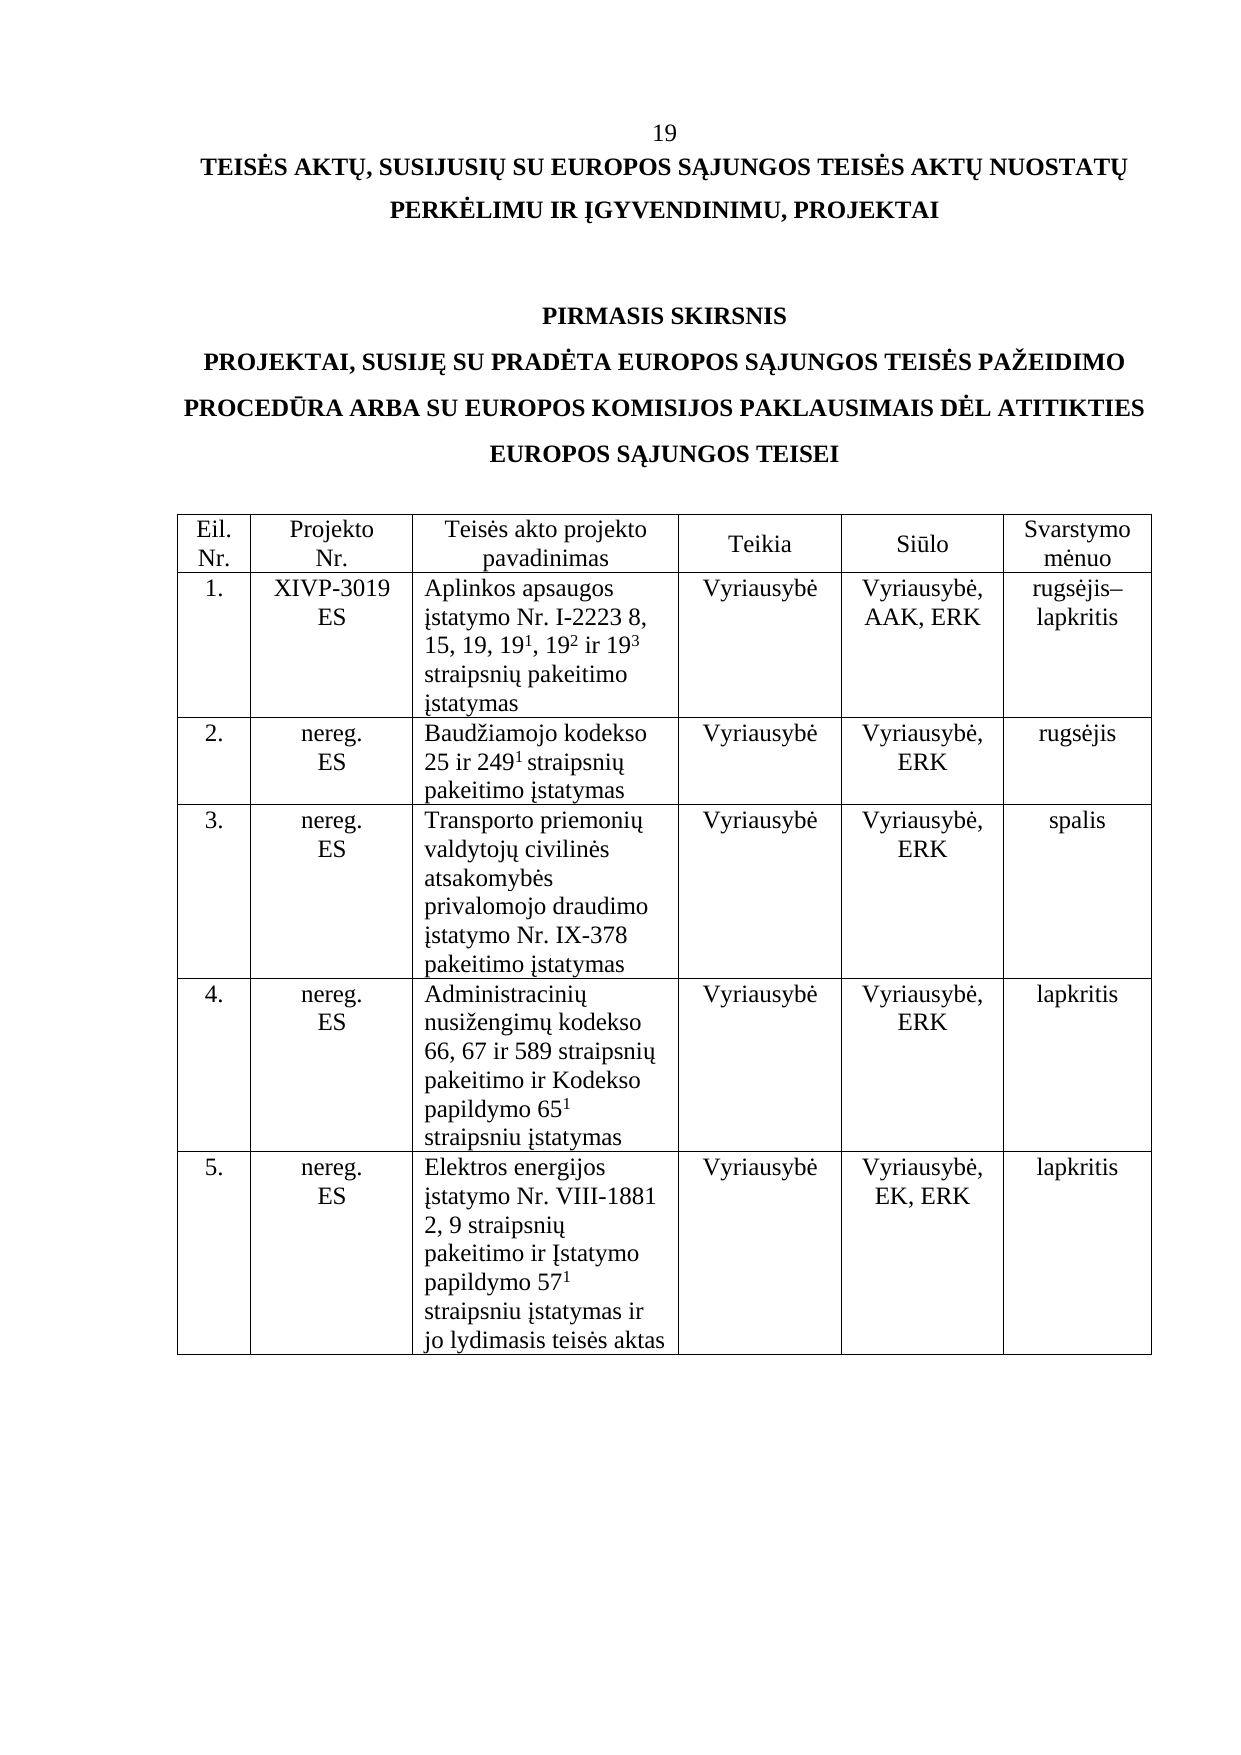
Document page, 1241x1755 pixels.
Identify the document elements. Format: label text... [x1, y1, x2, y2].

text PIRMASIS SKIRSNIS [177, 284, 1152, 330]
table_cell Elektros energijos įstatymo Nr. VIII-1881 2, 9 straipsnių pakeitimo ir Įstatymo papildymo 571 straipsniu įstatymas ir jo lydimasis teisės aktas [413, 1152, 678, 1353]
table_header Siūlo [842, 515, 1003, 572]
table_cell rugsėjis–lapkritis [1004, 573, 1151, 717]
table_cell Vyriausybė, ERK [842, 979, 1003, 1151]
table_cell Vyriausybė [679, 805, 841, 978]
table_cell nereg. ES [251, 718, 412, 804]
table_cell Baudžiamojo kodekso 25 ir 2491 straipsnių pakeitimo įstatymas [413, 718, 678, 804]
table_cell nereg. ES [251, 1152, 412, 1353]
text TEISĖS AKTŲ, SUSIJUSIŲ SU EUROPOS SĄJUNGOS TEISĖS AKTŲ NUOSTATŲ PERKĖLIMU IR ĮGYVENDINIMU, PROJEKTAI [177, 152, 1152, 224]
table_cell Vyriausybė [679, 979, 841, 1151]
table_cell 3. [178, 805, 250, 978]
table_cell 5. [178, 1152, 250, 1353]
table_cell Vyriausybė [679, 573, 841, 717]
table_cell XIVP-3019 ES [251, 573, 412, 717]
table_header Eil. Nr. [178, 515, 250, 572]
table_cell spalis [1004, 805, 1151, 978]
table_cell Vyriausybė, AAK, ERK [842, 573, 1003, 717]
table_cell Administracinių nusižengimų kodekso 66, 67 ir 589 straipsnių pakeitimo ir Kodekso papildymo 651 straipsniu įstatymas [413, 979, 678, 1151]
table_cell 1. [178, 573, 250, 717]
table_cell nereg. ES [251, 979, 412, 1151]
table_cell 4. [178, 979, 250, 1151]
table_cell lapkritis [1004, 1152, 1151, 1353]
table_cell Vyriausybė [679, 718, 841, 804]
table_header Projekto Nr. [251, 515, 412, 572]
table_cell 2. [178, 718, 250, 804]
table_cell Vyriausybė, EK, ERK [842, 1152, 1003, 1353]
table_cell Transporto priemonių valdytojų civilinės atsakomybės privalomojo draudimo įstatymo Nr. IX-378 pakeitimo įstatymas [413, 805, 678, 978]
table_cell nereg. ES [251, 805, 412, 978]
table_cell Vyriausybė, ERK [842, 718, 1003, 804]
table_cell rugsėjis [1004, 718, 1151, 804]
table_header Teikia [679, 515, 841, 572]
table_cell Vyriausybė [679, 1152, 841, 1353]
table_header Svarstymo mėnuo [1004, 515, 1151, 572]
text PROJEKTAI, SUSIJĘ SU PRADĖTA EUROPOS SĄJUNGOS TEISĖS PAŽEIDIMO PROCEDŪRA ARBA SU EUROPOS KOMISIJOS PAKLAUSIMAIS DĖL ATITIKTIES EUROPOS SĄJUNGOS TEISEI [177, 330, 1152, 468]
table_cell lapkritis [1004, 979, 1151, 1151]
table_cell Aplinkos apsaugos įstatymo Nr. I-2223 8, 15, 19, 191, 192 ir 193 straipsnių pakeitimo įstatymas [413, 573, 678, 717]
table_header Teisės akto projekto pavadinimas [413, 515, 678, 572]
table_cell Vyriausybė, ERK [842, 805, 1003, 978]
